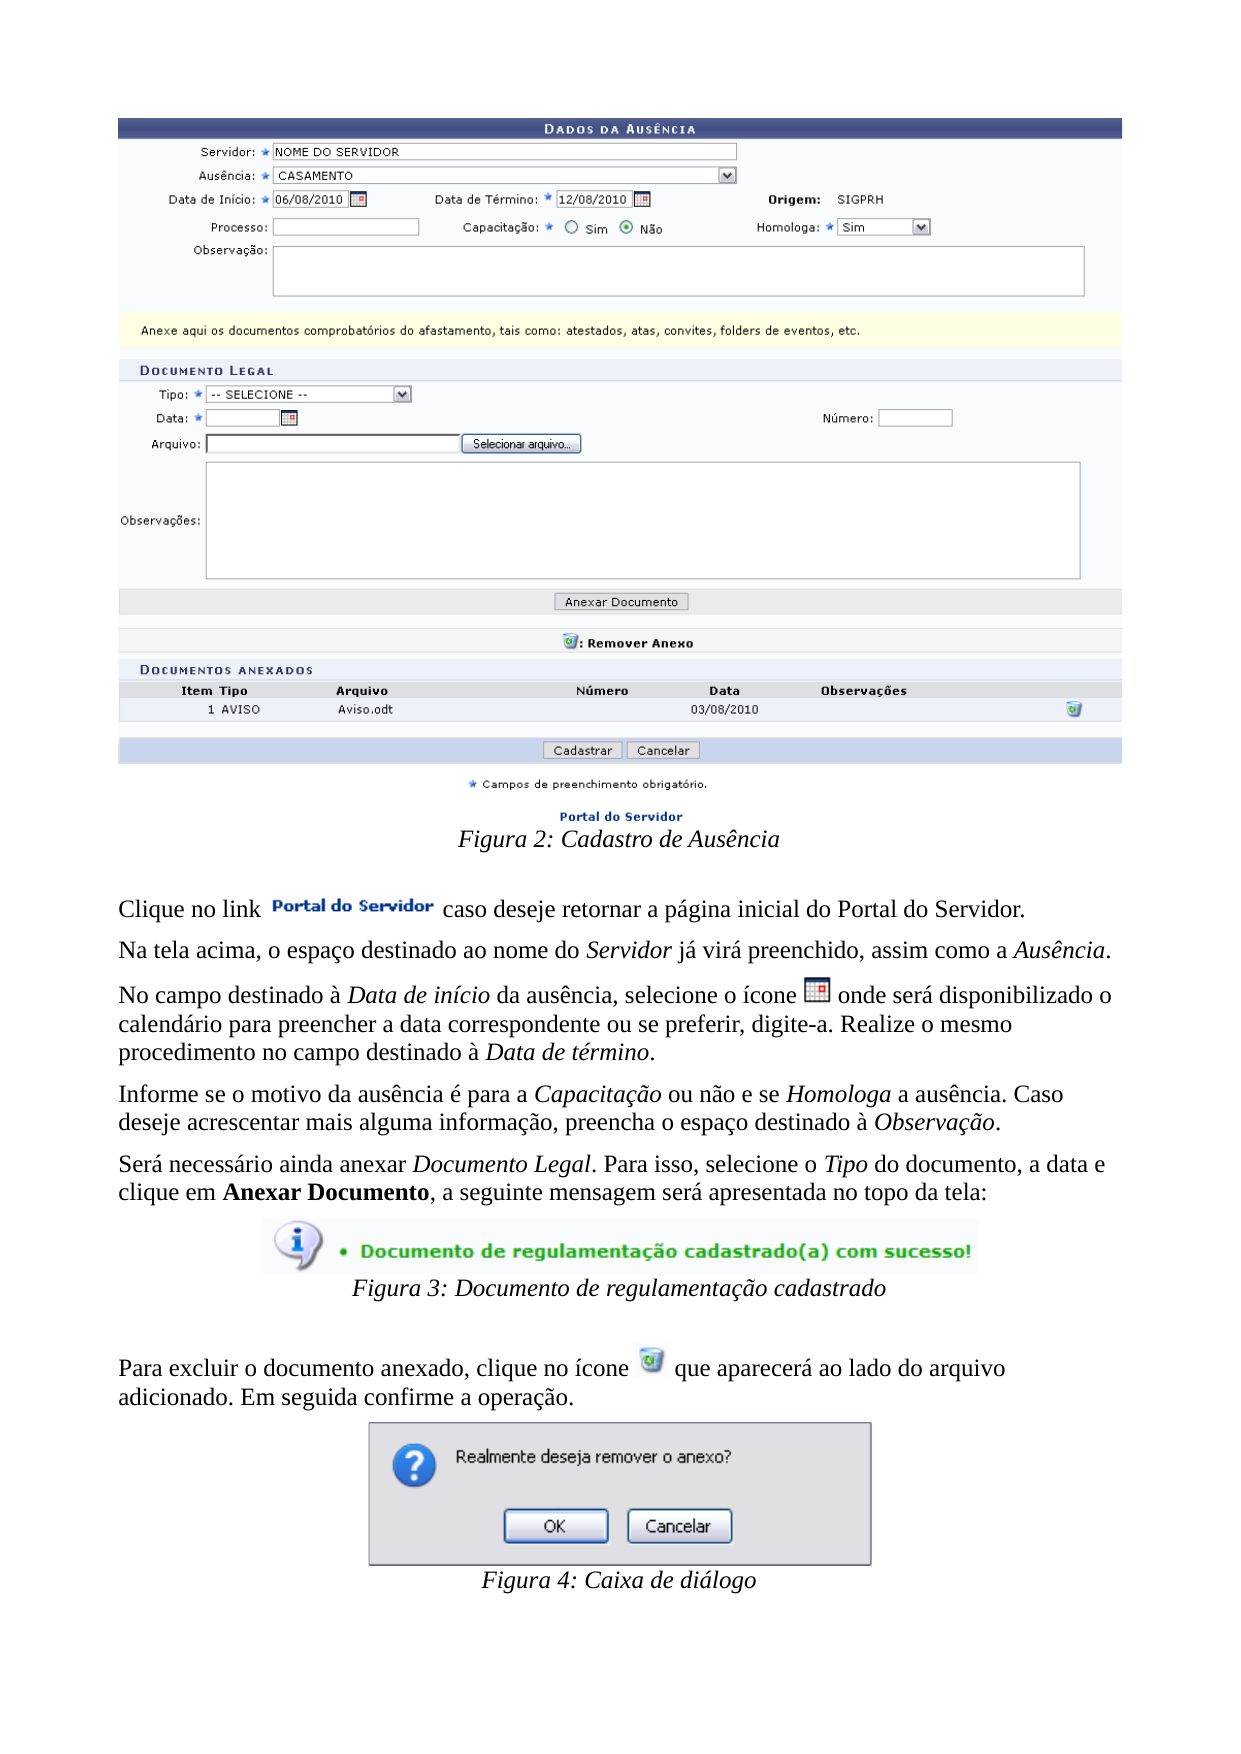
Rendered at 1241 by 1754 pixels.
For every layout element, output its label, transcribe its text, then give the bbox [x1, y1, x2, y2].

text Para excluir o documento anexado, clique no ícone que aparecerá ao lado do arquivo adicionado. Em seguida confirme a operação. [118, 1343, 1122, 1410]
picture [262, 1218, 978, 1274]
text Informe se o motivo da ausência é para a Capacitação ou não e se Homologa a ausência. Caso deseje acrescentar mais alguma informação, preencha o espaço destinado à Observação. [118, 1079, 1122, 1136]
text Na tela acima, o espaço destinado ao nome do Servidor já virá preenchido, assim como a Ausência. [118, 936, 1122, 964]
text No campo destinado à Data de início da ausência, selecione o ícone onde será disponibilizado o calendário para preencher a data correspondente ou se preferir, digite-a. Realize o mesmo procedimento no campo destinado à Data de término. [118, 977, 1122, 1066]
picture [267, 894, 437, 918]
text Clique no link caso deseje retornar a página inicial do Portal do Servidor. [118, 894, 1122, 923]
picture [635, 1343, 669, 1377]
text Figura 2: Cadastro de Ausência [118, 825, 1122, 853]
text Será necessário ainda anexar Documento Legal. Para isso, selecione o Tipo do documento, a data e clique em Anexar Documento, a seguinte mensagem será apresentada no topo da tela: [118, 1149, 1122, 1206]
text Figura 4: Caixa de diálogo [368, 1566, 872, 1594]
picture [368, 1422, 872, 1566]
picture [803, 976, 832, 1004]
picture [118, 118, 1123, 825]
text Figura 3: Documento de regulamentação cadastrado [262, 1274, 978, 1302]
